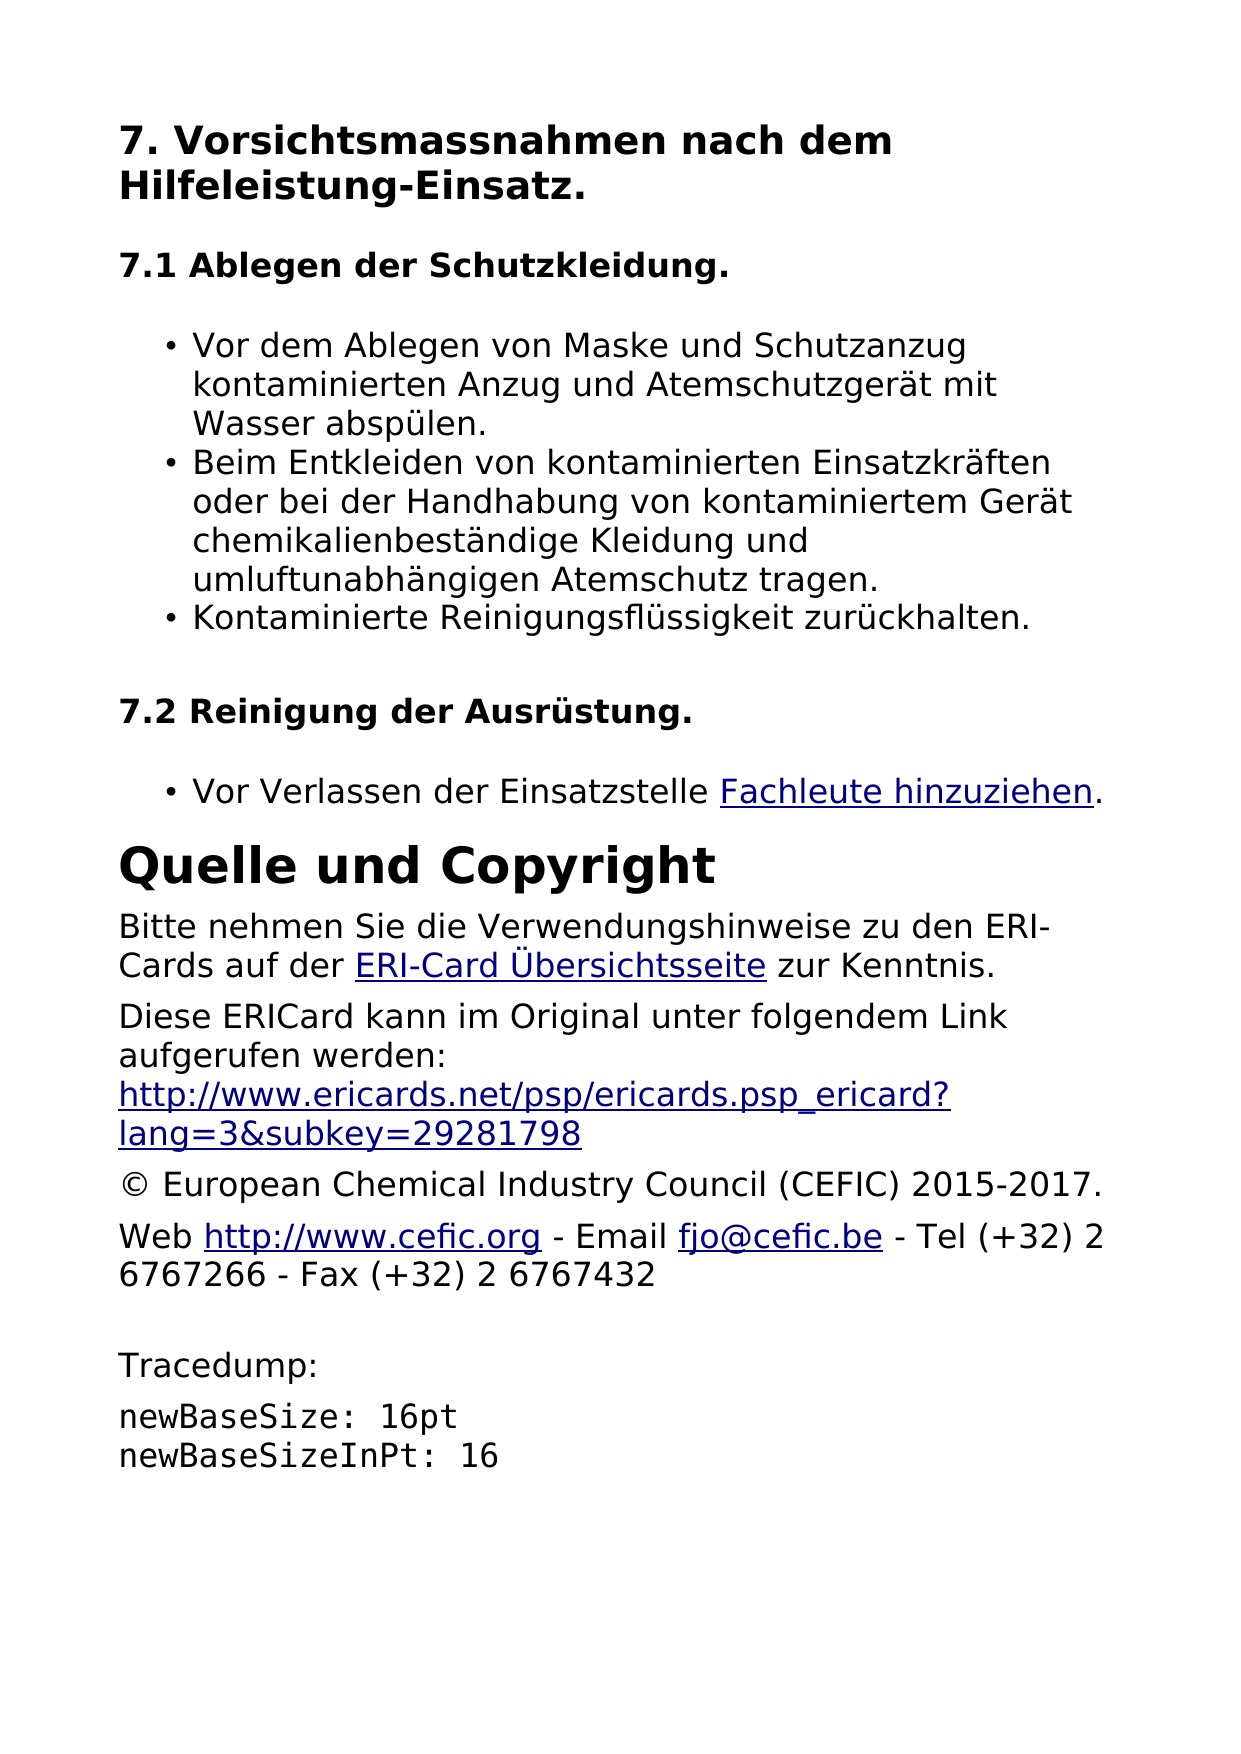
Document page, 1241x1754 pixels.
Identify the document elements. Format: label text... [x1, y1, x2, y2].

list Beim Entkleiden von kontaminierten Einsatzkräften oder bei der Handhabung von kontaminiertem Gerät chemikalienbeständige Kleidung und umluftunabhängigen Atemschutz tragen. [177, 443, 1122, 599]
text newBaseSize: 16pt newBaseSizeInPt: 16 [118, 1397, 1122, 1475]
text Bitte nehmen Sie die Verwendungshinweise zu den ERI-Cards auf der ERI-Card Übersichtsseite zur Kenntnis. [118, 908, 1122, 985]
text Diese ERICard kann im Original unter folgendem Link aufgerufen werden: http://www.ericards.net/psp/ericards.psp_ericard?lang=3&subkey=29281798 [118, 998, 1122, 1153]
text Web http://www.cefic.org - Email fjo@cefic.be - Tel (+32) 2 6767266 - Fax (+32) 2 6767432 [118, 1217, 1122, 1295]
subtitle Quelle und Copyright [118, 837, 1122, 895]
text Tracedump: [118, 1307, 1122, 1385]
subtitle 7.1 Ablegen der Schutzkleidung. [118, 246, 1122, 285]
text © European Chemical Industry Council (CEFIC) 2015-2017. [118, 1166, 1122, 1204]
subtitle 7. Vorsichtsmassnahmen nach dem Hilfeleistung-Einsatz. [118, 118, 1122, 208]
subtitle 7.2 Reinigung der Ausrüstung. [118, 692, 1122, 731]
list Kontaminierte Reinigungsflüssigkeit zurückhalten. [177, 599, 1122, 638]
list Vor Verlassen der Einsatzstelle Fachleute hinzuziehen. [177, 773, 1122, 812]
list Vor dem Ablegen von Maske und Schutzanzug kontaminierten Anzug und Atemschutzgerät mit Wasser abspülen. [177, 327, 1122, 443]
